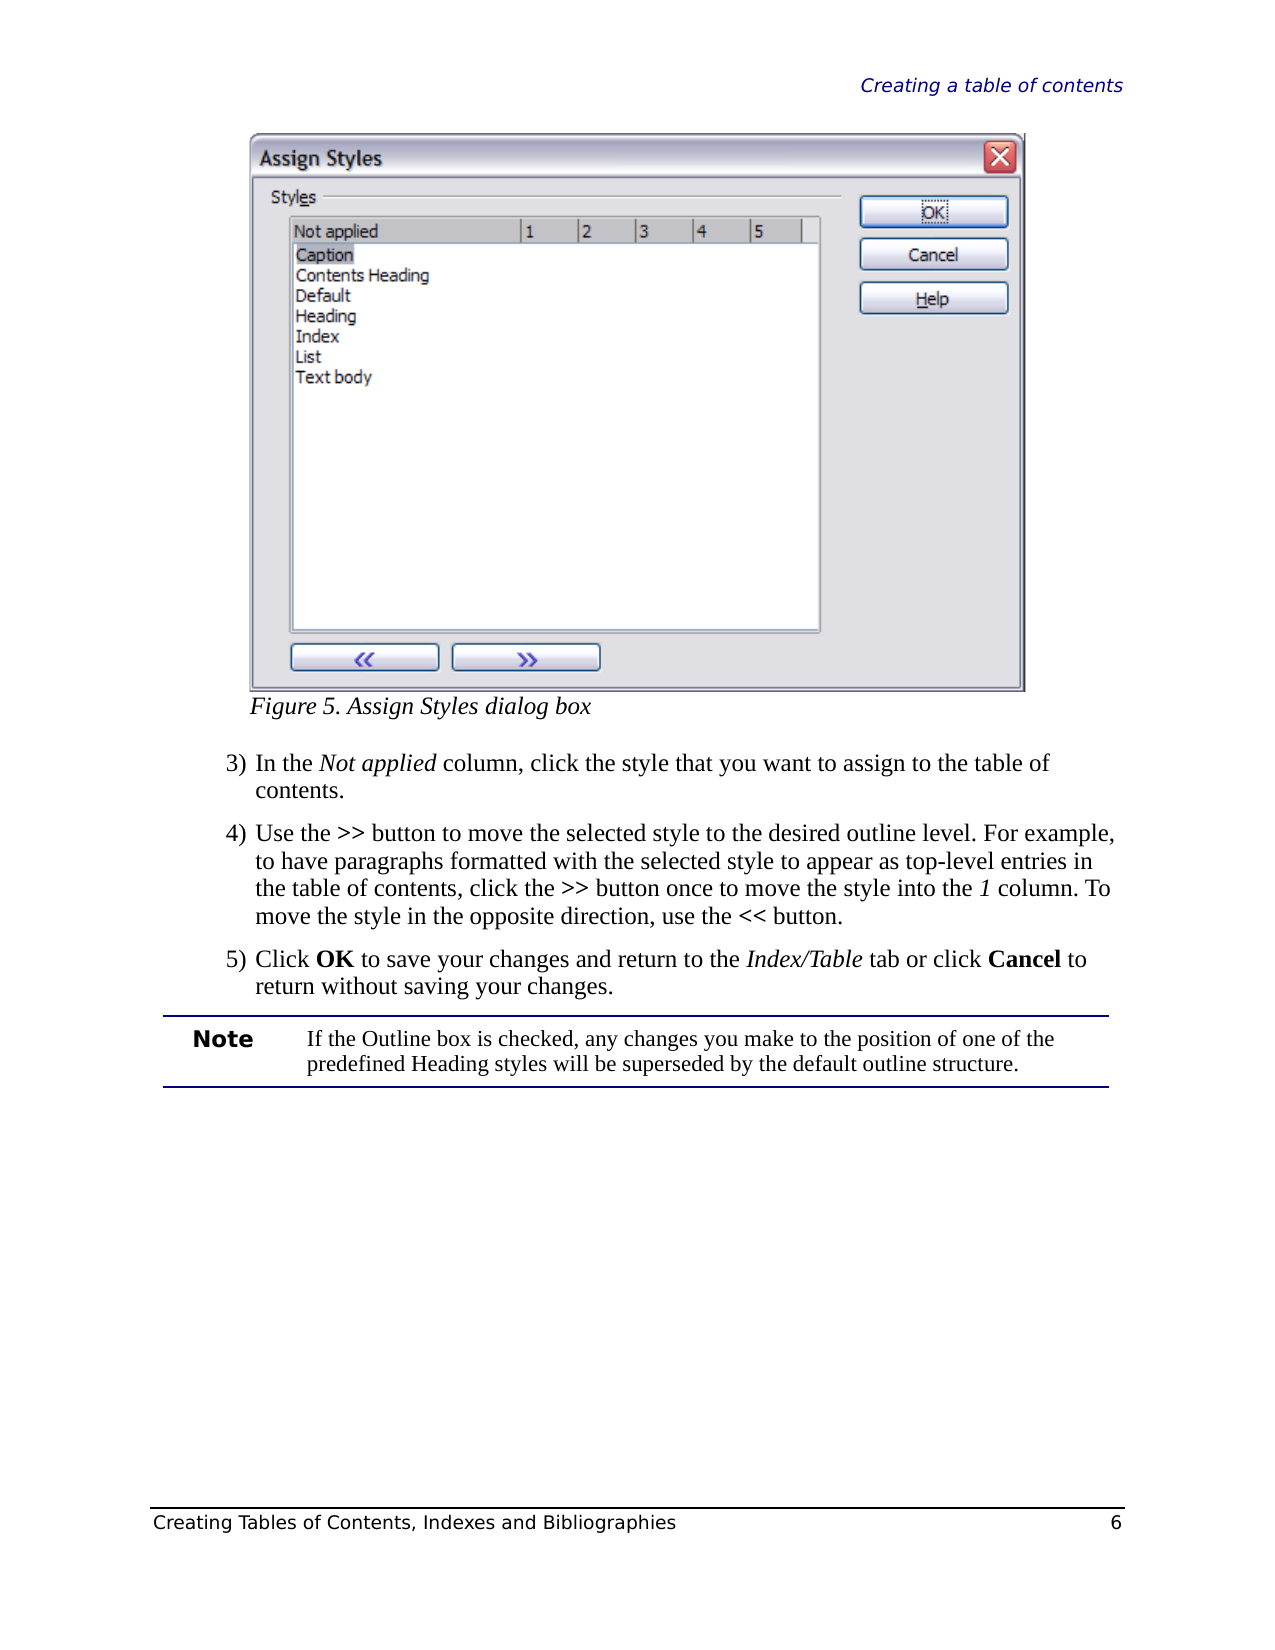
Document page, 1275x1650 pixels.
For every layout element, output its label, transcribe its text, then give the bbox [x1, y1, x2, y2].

list In the Not applied column, click the style that you want to assign to the table of contents. [226, 749, 1125, 804]
picture [249, 133, 1026, 692]
text Figure 5. Assign Styles dialog box [249, 692, 1026, 719]
table_header If the Outline box is checked, any changes you make to the position of one of the predefined Heading styles will be superseded by the default outline structure. [283, 1017, 1109, 1086]
list Click OK to save your changes and return to the Index/Table tab or click Cancel to return without saving your changes. [226, 945, 1125, 1000]
list Use the >> button to move the selected style to the desired outline level. For example, to have paragraphs formatted with the selected style to appear as top-level entries in the table of contents, click the >> button once to move the style into the 1 column. To move the style in the opposite direction, use the << button. [226, 819, 1125, 930]
table_header Note [163, 1017, 283, 1086]
